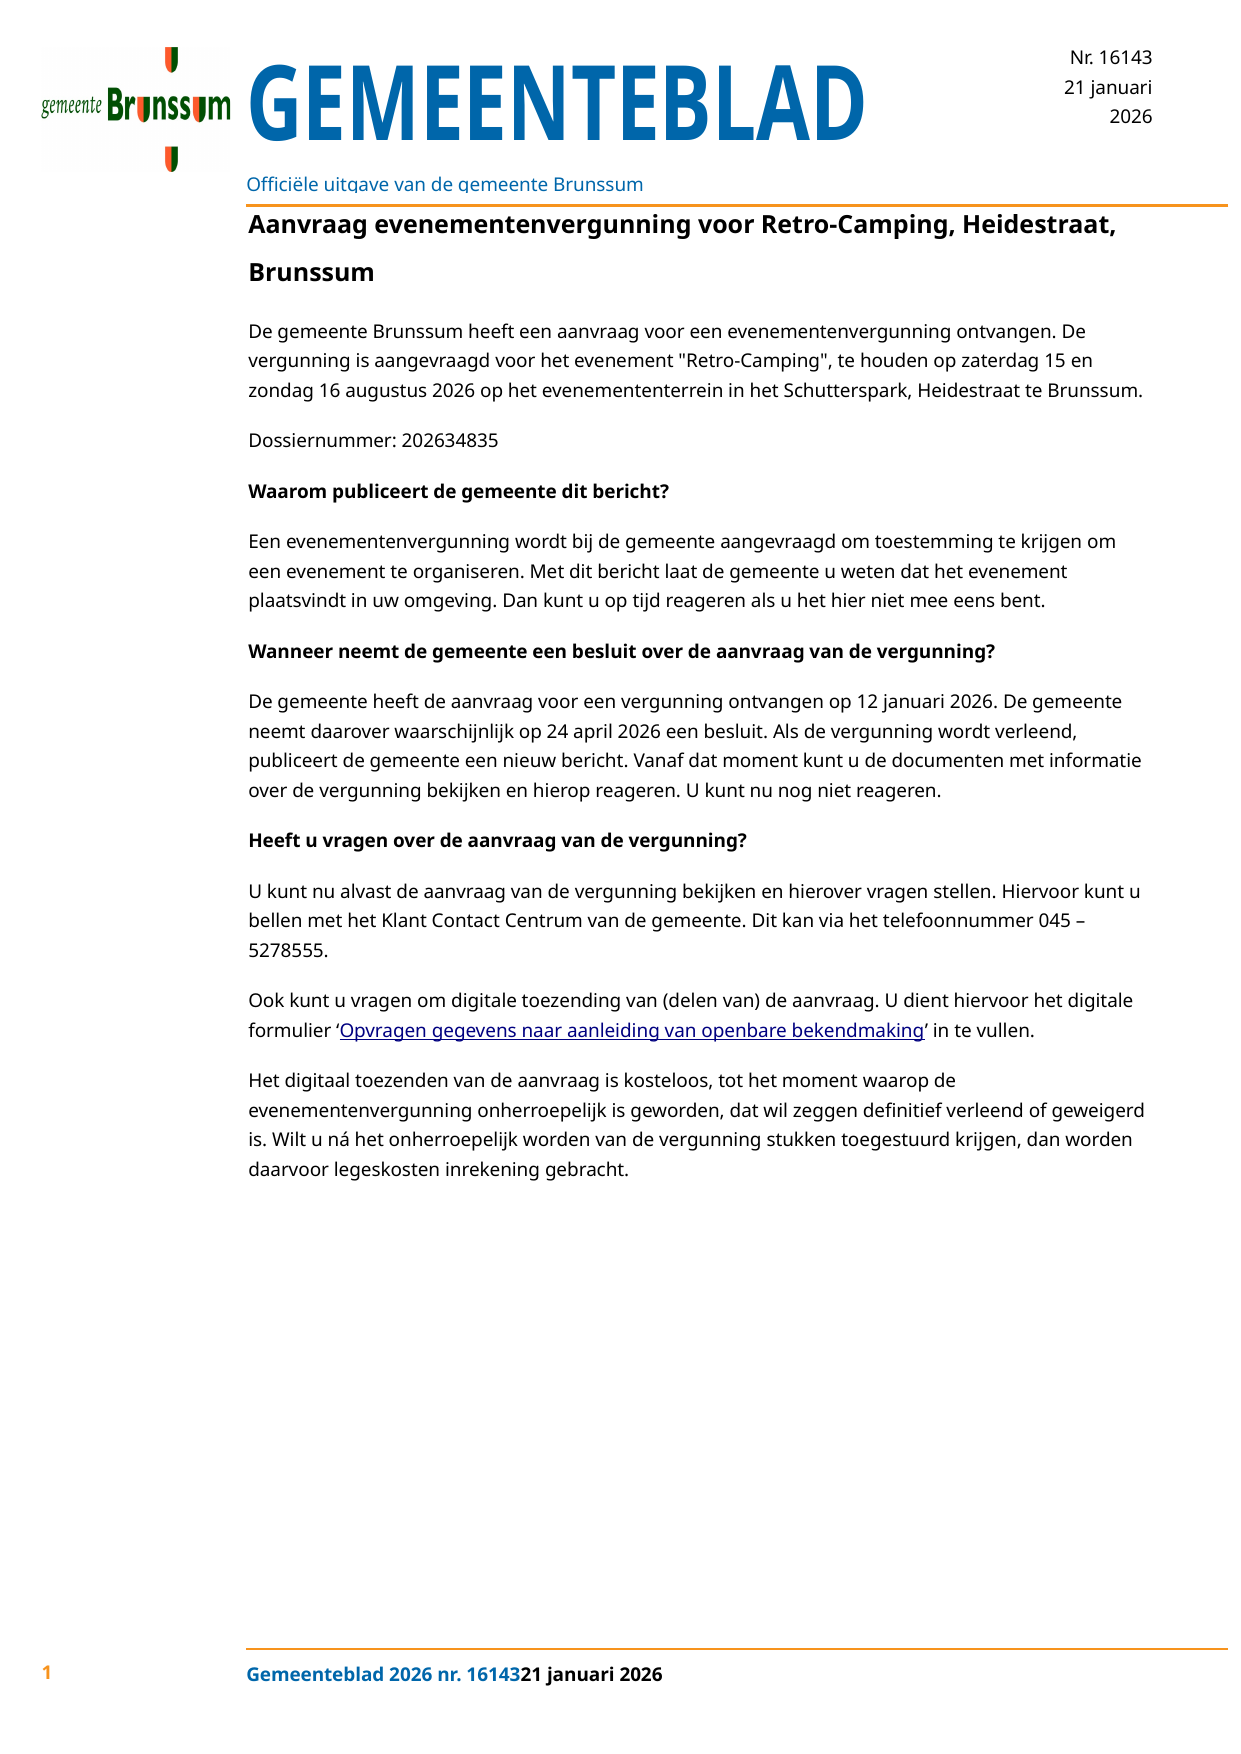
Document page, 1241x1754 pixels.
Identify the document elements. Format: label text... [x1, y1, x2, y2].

text Het digitaal toezenden van de aanvraag is kosteloos, tot het moment waarop de evenementenvergunning onherroepelijk is geworden, dat wil zeggen definitief verleend of geweigerd is. Wilt u ná het onherroepelijk worden van de vergunning stukken toegestuurd krijgen, dan worden daarvoor legeskosten inrekening gebracht. [248, 1067, 1152, 1182]
text U kunt nu alvast de aanvraag van de vergunning bekijken en hierover vragen stellen. Hiervoor kunt u bellen met het Klant Contact Centrum van de gemeente. Dit kan via het telefoonnummer 045 – 5278555. [248, 878, 1152, 963]
text De gemeente heeft de aanvraag voor een vergunning ontvangen op 12 januari 2026. De gemeente neemt daarover waarschijnlijk op 24 april 2026 een besluit. Als de vergunning wordt verleend, publiceert de gemeente een nieuw bericht. Vanaf dat moment kunt u de documenten met informatie over de vergunning bekijken en hierop reageren. U kunt nu nog niet reageren. [248, 688, 1152, 803]
text Heeft u vragen over de aanvraag van de vergunning? [248, 827, 1152, 853]
text Aanvraag evenementenvergunning voor Retro-Camping, Heidestraat, Brunssum [248, 207, 1152, 288]
text De gemeente Brunssum heeft een aanvraag voor een evenementenvergunning ontvangen. De vergunning is aangevraagd voor het evenement "Retro-Camping", te houden op zaterdag 15 en zondag 16 augustus 2026 op het evenemententerrein in het Schutterspark, Heidestraat te Brunssum. [248, 318, 1152, 403]
text Wanneer neemt de gemeente een besluit over de aanvraag van de vergunning? [248, 638, 1152, 664]
text Een evenementenvergunning wordt bij de gemeente aangevraagd om toestemming te krijgen om een evenement te organiseren. Met dit bericht laat de gemeente u weten dat het evenement plaatsvindt in uw omgeving. Dan kunt u op tijd reageren als u het hier niet mee eens bent. [248, 528, 1152, 613]
text Ook kunt u vragen om digitale toezending van (delen van) de aanvraag. U dient hiervoor het digitale formulier ‘Opvragen gegevens naar aanleiding van openbare bekendmaking’ in te vullen. [248, 987, 1152, 1043]
text Waarom publiceert de gemeente dit bericht? [248, 478, 1152, 504]
text Dossiernummer: 202634835 [248, 427, 1152, 453]
picture [41, 47, 231, 172]
